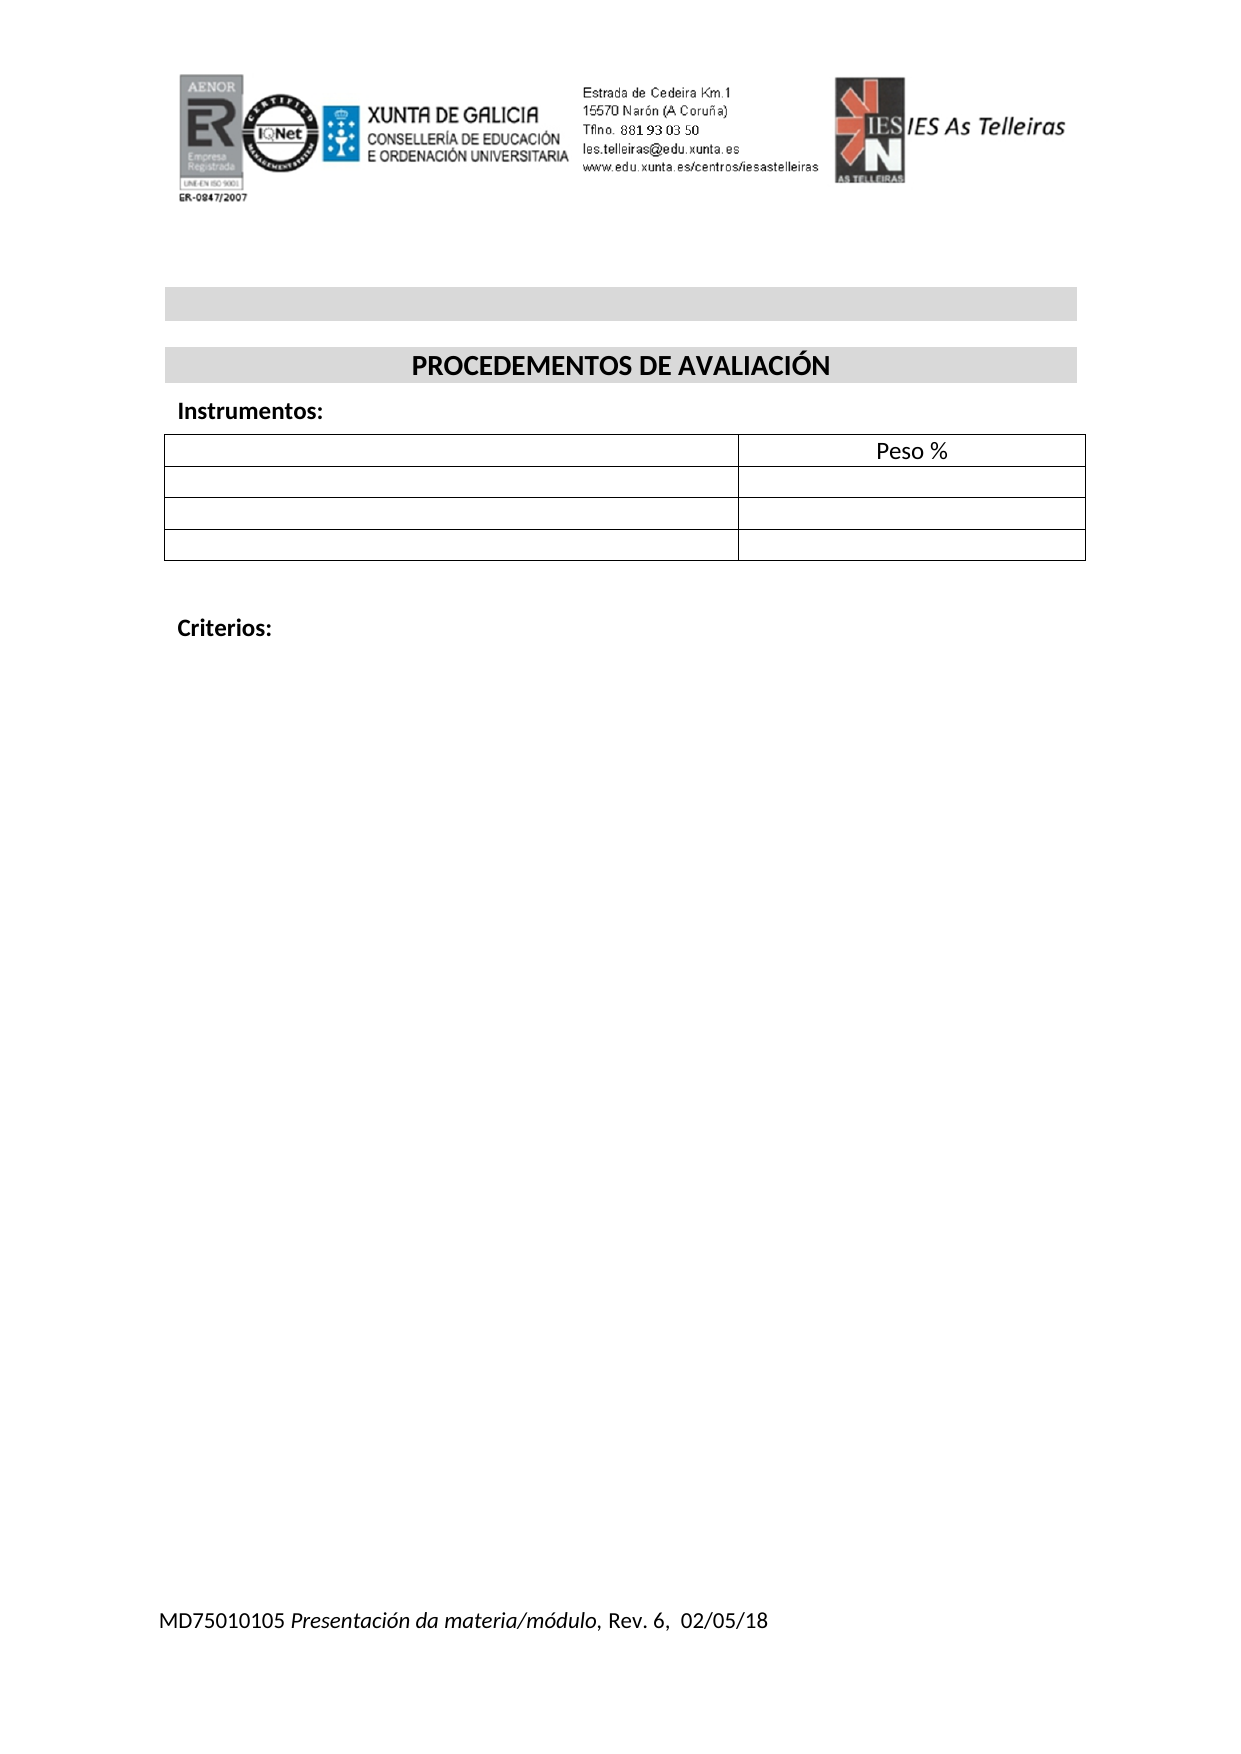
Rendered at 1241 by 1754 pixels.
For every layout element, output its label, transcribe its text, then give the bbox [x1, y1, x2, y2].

text Instrumentos: [177, 395, 1069, 426]
table_header Peso % [739, 435, 1085, 466]
table_cell [739, 530, 1085, 560]
text PROCEDEMENTOS DE AVALIACIÓN [165, 347, 1077, 383]
table_cell [739, 498, 1085, 529]
table_header [165, 435, 738, 466]
text Criterios: [177, 612, 1069, 643]
table_cell [165, 498, 738, 529]
table_cell [739, 467, 1085, 497]
table_cell [165, 467, 738, 497]
table_cell [165, 530, 738, 560]
